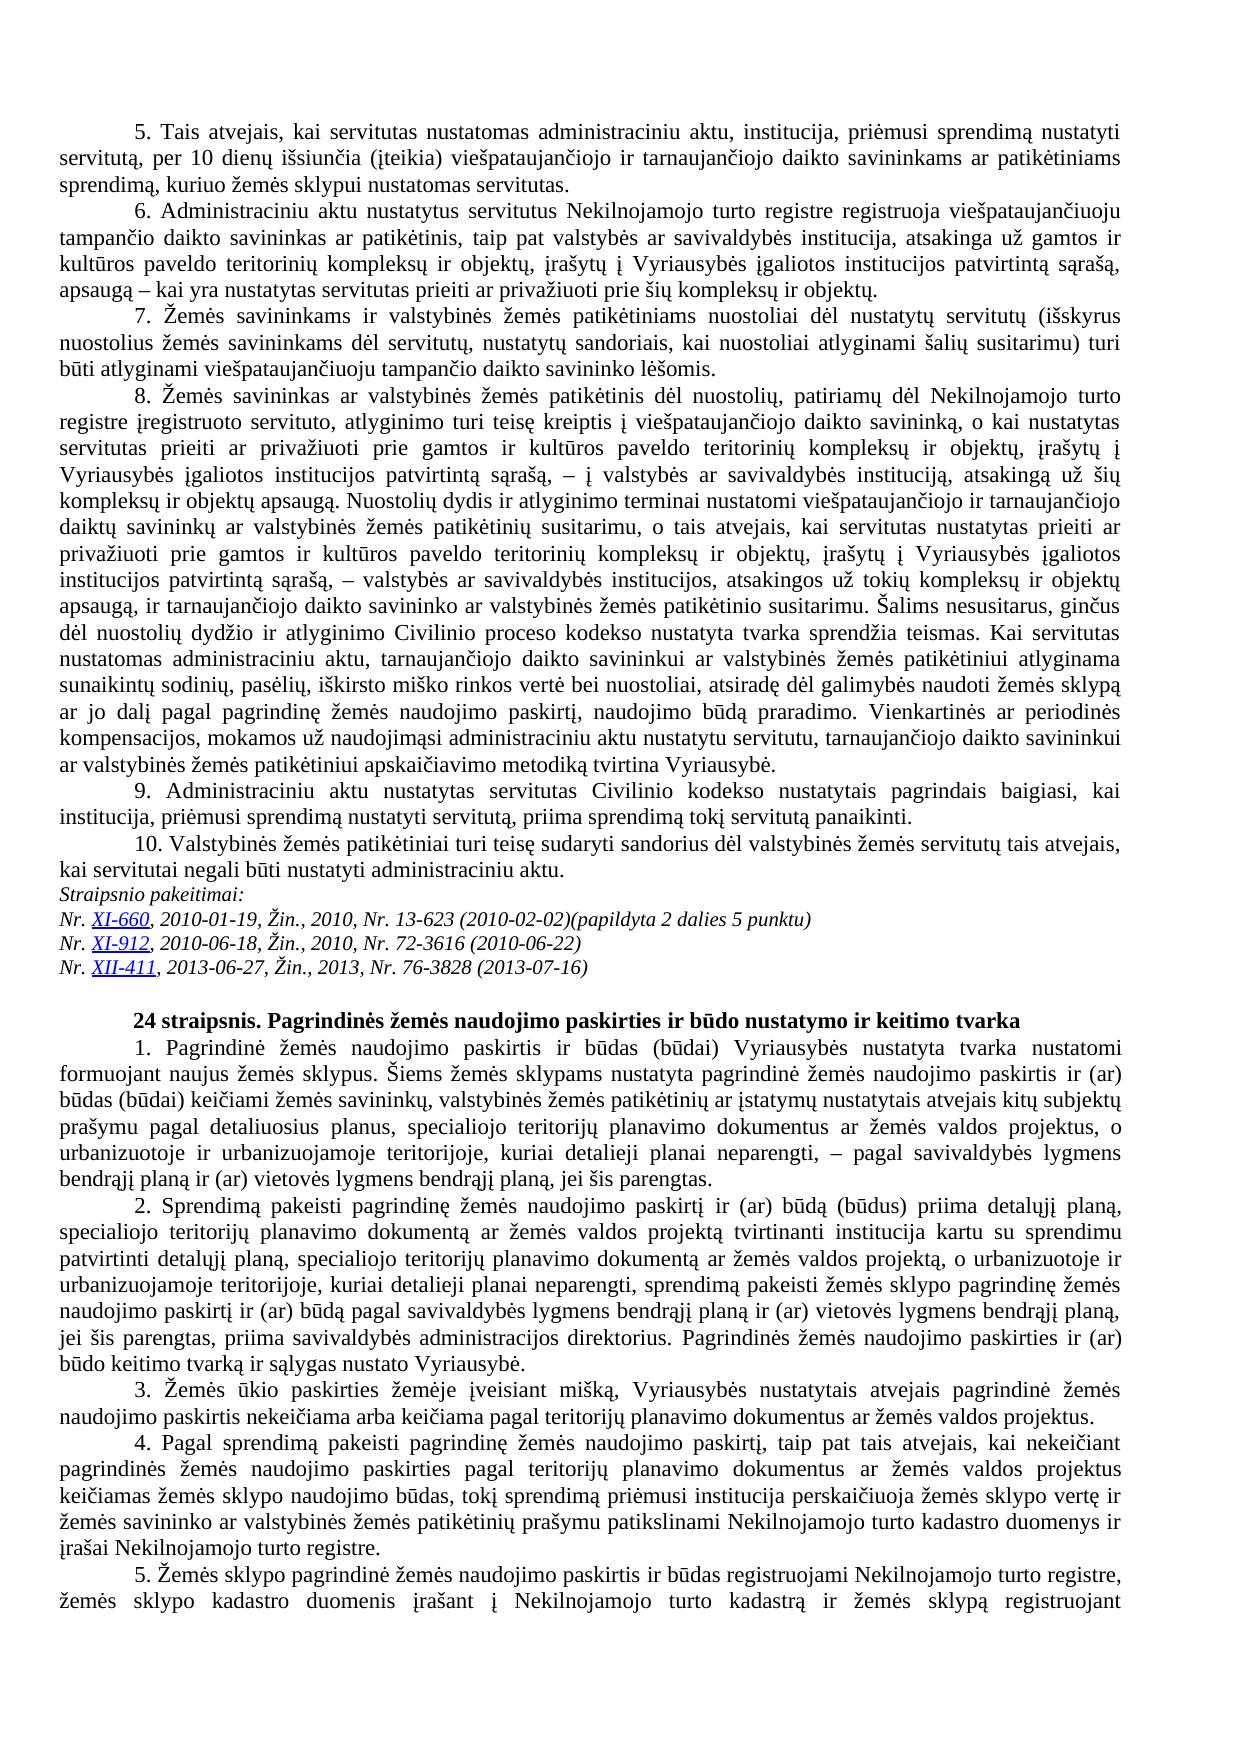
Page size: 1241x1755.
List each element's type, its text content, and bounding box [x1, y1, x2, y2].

text 5. Tais atvejais, kai servitutas nustatomas administraciniu aktu, institucija, priėmusi sprendimą nustatyti servitutą, per 10 dienų išsiunčia (įteikia) viešpataujančiojo ir tarnaujančiojo daikto savininkams ar patikėtiniams sprendimą, kuriuo žemės sklypui nustatomas servitutas. [59, 118, 1122, 197]
text 10. Valstybinės žemės patikėtiniai turi teisę sudaryti sandorius dėl valstybinės žemės servitutų tais atvejais, kai servitutai negali būti nustatyti administraciniu aktu. [59, 830, 1122, 882]
text Nr. XII-411, 2013-06-27, Žin., 2013, Nr. 76-3828 (2013-07-16) [59, 954, 1122, 979]
text 4. Pagal sprendimą pakeisti pagrindinę žemės naudojimo paskirtį, taip pat tais atvejais, kai nekeičiant pagrindinės žemės naudojimo paskirties pagal teritorijų planavimo dokumentus ar žemės valdos projektus keičiamas žemės sklypo naudojimo būdas, tokį sprendimą priėmusi institucija perskaičiuoja žemės sklypo vertę ir žemės savininko ar valstybinės žemės patikėtinių prašymu patikslinami Nekilnojamojo turto kadastro duomenys ir įrašai Nekilnojamojo turto registre. [59, 1429, 1122, 1561]
text Straipsnio pakeitimai: [59, 882, 1122, 906]
text 5. Žemės sklypo pagrindinė žemės naudojimo paskirtis ir būdas registruojami Nekilnojamojo turto registre, žemės sklypo kadastro duomenis įrašant į Nekilnojamojo turto kadastrą ir žemės sklypą registruojant [59, 1561, 1122, 1613]
text 6. Administraciniu aktu nustatytus servitutus Nekilnojamojo turto registre registruoja viešpataujančiuoju tampančio daikto savininkas ar patikėtinis, taip pat valstybės ar savivaldybės institucija, atsakinga už gamtos ir kultūros paveldo teritorinių kompleksų ir objektų, įrašytų į Vyriausybės įgaliotos institucijos patvirtintą sąrašą, apsaugą – kai yra nustatytas servitutas prieiti ar privažiuoti prie šių kompleksų ir objektų. [59, 197, 1122, 303]
text 8. Žemės savininkas ar valstybinės žemės patikėtinis dėl nuostolių, patiriamų dėl Nekilnojamojo turto registre įregistruoto servituto, atlyginimo turi teisę kreiptis į viešpataujančiojo daikto savininką, o kai nustatytas servitutas prieiti ar privažiuoti prie gamtos ir kultūros paveldo teritorinių kompleksų ir objektų, įrašytų į Vyriausybės įgaliotos institucijos patvirtintą sąrašą, – į valstybės ar savivaldybės instituciją, atsakingą už šių kompleksų ir objektų apsaugą. Nuostolių dydis ir atlyginimo terminai nustatomi viešpataujančiojo ir tarnaujančiojo daiktų savininkų ar valstybinės žemės patikėtinių susitarimu, o tais atvejais, kai servitutas nustatytas prieiti ar privažiuoti prie gamtos ir kultūros paveldo teritorinių kompleksų ir objektų, įrašytų į Vyriausybės įgaliotos institucijos patvirtintą sąrašą, – valstybės ar savivaldybės institucijos, atsakingos už tokių kompleksų ir objektų apsaugą, ir tarnaujančiojo daikto savininko ar valstybinės žemės patikėtinio susitarimu. Šalims nesusitarus, ginčus dėl nuostolių dydžio ir atlyginimo Civilinio proceso kodekso nustatyta tvarka sprendžia teismas. Kai servitutas nustatomas administraciniu aktu, tarnaujančiojo daikto savininkui ar valstybinės žemės patikėtiniui atlyginama sunaikintų sodinių, pasėlių, iškirsto miško rinkos vertė bei nuostoliai, atsiradę dėl galimybės naudoti žemės sklypą ar jo dalį pagal pagrindinę žemės naudojimo paskirtį, naudojimo būdą praradimo. Vienkartinės ar periodinės kompensacijos, mokamos už naudojimąsi administraciniu aktu nustatytu servitutu, tarnaujančiojo daikto savininkui ar valstybinės žemės patikėtiniui apskaičiavimo metodiką tvirtina Vyriausybė. [59, 382, 1122, 777]
text 3. Žemės ūkio paskirties žemėje įveisiant mišką, Vyriausybės nustatytais atvejais pagrindinė žemės naudojimo paskirtis nekeičiama arba keičiama pagal teritorijų planavimo dokumentus ar žemės valdos projektus. [59, 1376, 1122, 1429]
text 2. Sprendimą pakeisti pagrindinę žemės naudojimo paskirtį ir (ar) būdą (būdus) priima detalųjį planą, specialiojo teritorijų planavimo dokumentą ar žemės valdos projektą tvirtinanti institucija kartu su sprendimu patvirtinti detalųjį planą, specialiojo teritorijų planavimo dokumentą ar žemės valdos projektą, o urbanizuotoje ir urbanizuojamoje teritorijoje, kuriai detalieji planai neparengti, sprendimą pakeisti žemės sklypo pagrindinę žemės naudojimo paskirtį ir (ar) būdą pagal savivaldybės lygmens bendrąjį planą ir (ar) vietovės lygmens bendrąjį planą, jei šis parengtas, priima savivaldybės administracijos direktorius. Pagrindinės žemės naudojimo paskirties ir (ar) būdo keitimo tvarką ir sąlygas nustato Vyriausybė. [59, 1192, 1122, 1376]
text 7. Žemės savininkams ir valstybinės žemės patikėtiniams nuostoliai dėl nustatytų servitutų (išskyrus nuostolius žemės savininkams dėl servitutų, nustatytų sandoriais, kai nuostoliai atlyginami šalių susitarimu) turi būti atlyginami viešpataujančiuoju tampančio daikto savininko lėšomis. [59, 303, 1122, 382]
text 9. Administraciniu aktu nustatytas servitutas Civilinio kodekso nustatytais pagrindais baigiasi, kai institucija, priėmusi sprendimą nustatyti servitutą, priima sprendimą tokį servitutą panaikinti. [59, 777, 1122, 830]
text Nr. XI-660, 2010-01-19, Žin., 2010, Nr. 13-623 (2010-02-02)(papildyta 2 dalies 5 punktu) [59, 906, 1122, 931]
text 24 straipsnis. Pagrindinės žemės naudojimo paskirties ir būdo nustatymo ir keitimo tvarka [133, 1007, 1122, 1034]
text 1. Pagrindinė žemės naudojimo paskirtis ir būdas (būdai) Vyriausybės nustatyta tvarka nustatomi formuojant naujus žemės sklypus. Šiems žemės sklypams nustatyta pagrindinė žemės naudojimo paskirtis ir (ar) būdas (būdai) keičiami žemės savininkų, valstybinės žemės patikėtinių ar įstatymų nustatytais atvejais kitų subjektų prašymu pagal detaliuosius planus, specialiojo teritorijų planavimo dokumentus ar žemės valdos projektus, o urbanizuotoje ir urbanizuojamoje teritorijoje, kuriai detalieji planai neparengti, – pagal savivaldybės lygmens bendrąjį planą ir (ar) vietovės lygmens bendrąjį planą, jei šis parengtas. [59, 1034, 1122, 1192]
text Nr. XI-912, 2010-06-18, Žin., 2010, Nr. 72-3616 (2010-06-22) [59, 931, 1122, 954]
